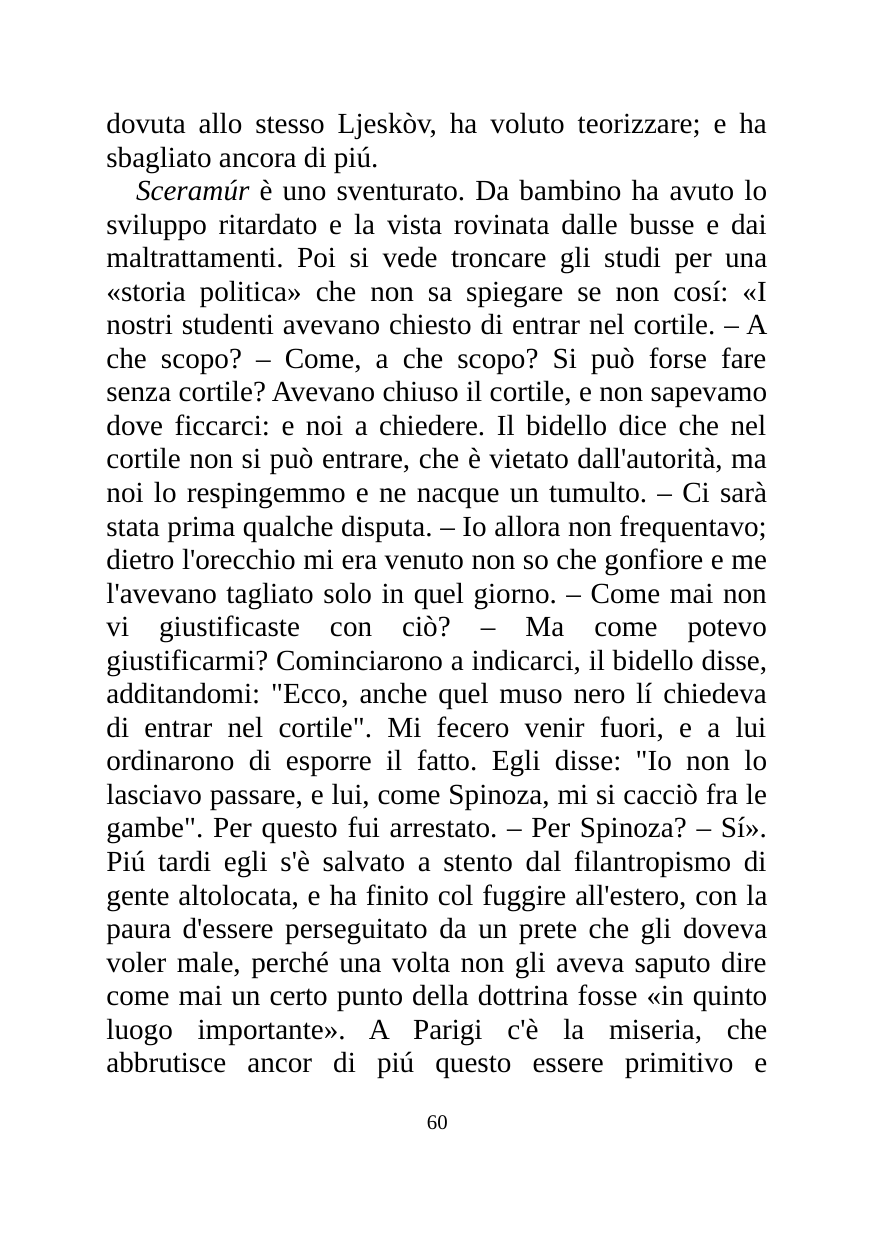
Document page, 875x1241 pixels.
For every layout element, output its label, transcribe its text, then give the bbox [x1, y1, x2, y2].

text dovuta allo stesso Ljeskòv, ha voluto teorizzare; e ha sbagliato ancora di piú. [106, 106, 768, 173]
text Sceramúr è uno sventurato. Da bambino ha avuto lo sviluppo ritardato e la vista rovinata dalle busse e dai maltrattamenti. Poi si vede troncare gli studi per una «storia politica» che non sa spiegare se non cosí: «I nostri studenti avevano chiesto di entrar nel cortile. – A che scopo? – Come, a che scopo? Si può forse fare senza cortile? Avevano chiuso il cortile, e non sapevamo dove ficcarci: e noi a chiedere. Il bidello dice che nel cortile non si può entrare, che è vietato dall'autorità, ma noi lo respingemmo e ne nacque un tumulto. – Ci sarà stata prima qualche disputa. – Io allora non frequentavo; dietro l'orecchio mi era venuto non so che gonfiore e me l'avevano tagliato solo in quel giorno. – Come mai non vi giustificaste con ciò? – Ma come potevo giustificarmi? Cominciarono a indicarci, il bidello disse, additandomi: "Ecco, anche quel muso nero lí chiedeva di entrar nel cortile". Mi fecero venir fuori, e a lui ordinarono di esporre il fatto. Egli disse: "Io non lo lasciavo passare, e lui, come Spinoza, mi si cacciò fra le gambe". Per questo fui arrestato. – Per Spinoza? – Sí». Piú tardi egli s'è salvato a stento dal filantropismo di gente altolocata, e ha finito col fuggire all'estero, con la paura d'essere perseguitato da un prete che gli doveva voler male, perché una volta non gli aveva saputo dire come mai un certo punto della dottrina fosse «in quinto luogo importante». A Parigi c'è la miseria, che abbrutisce ancor di piú questo essere primitivo e [106, 173, 768, 1079]
